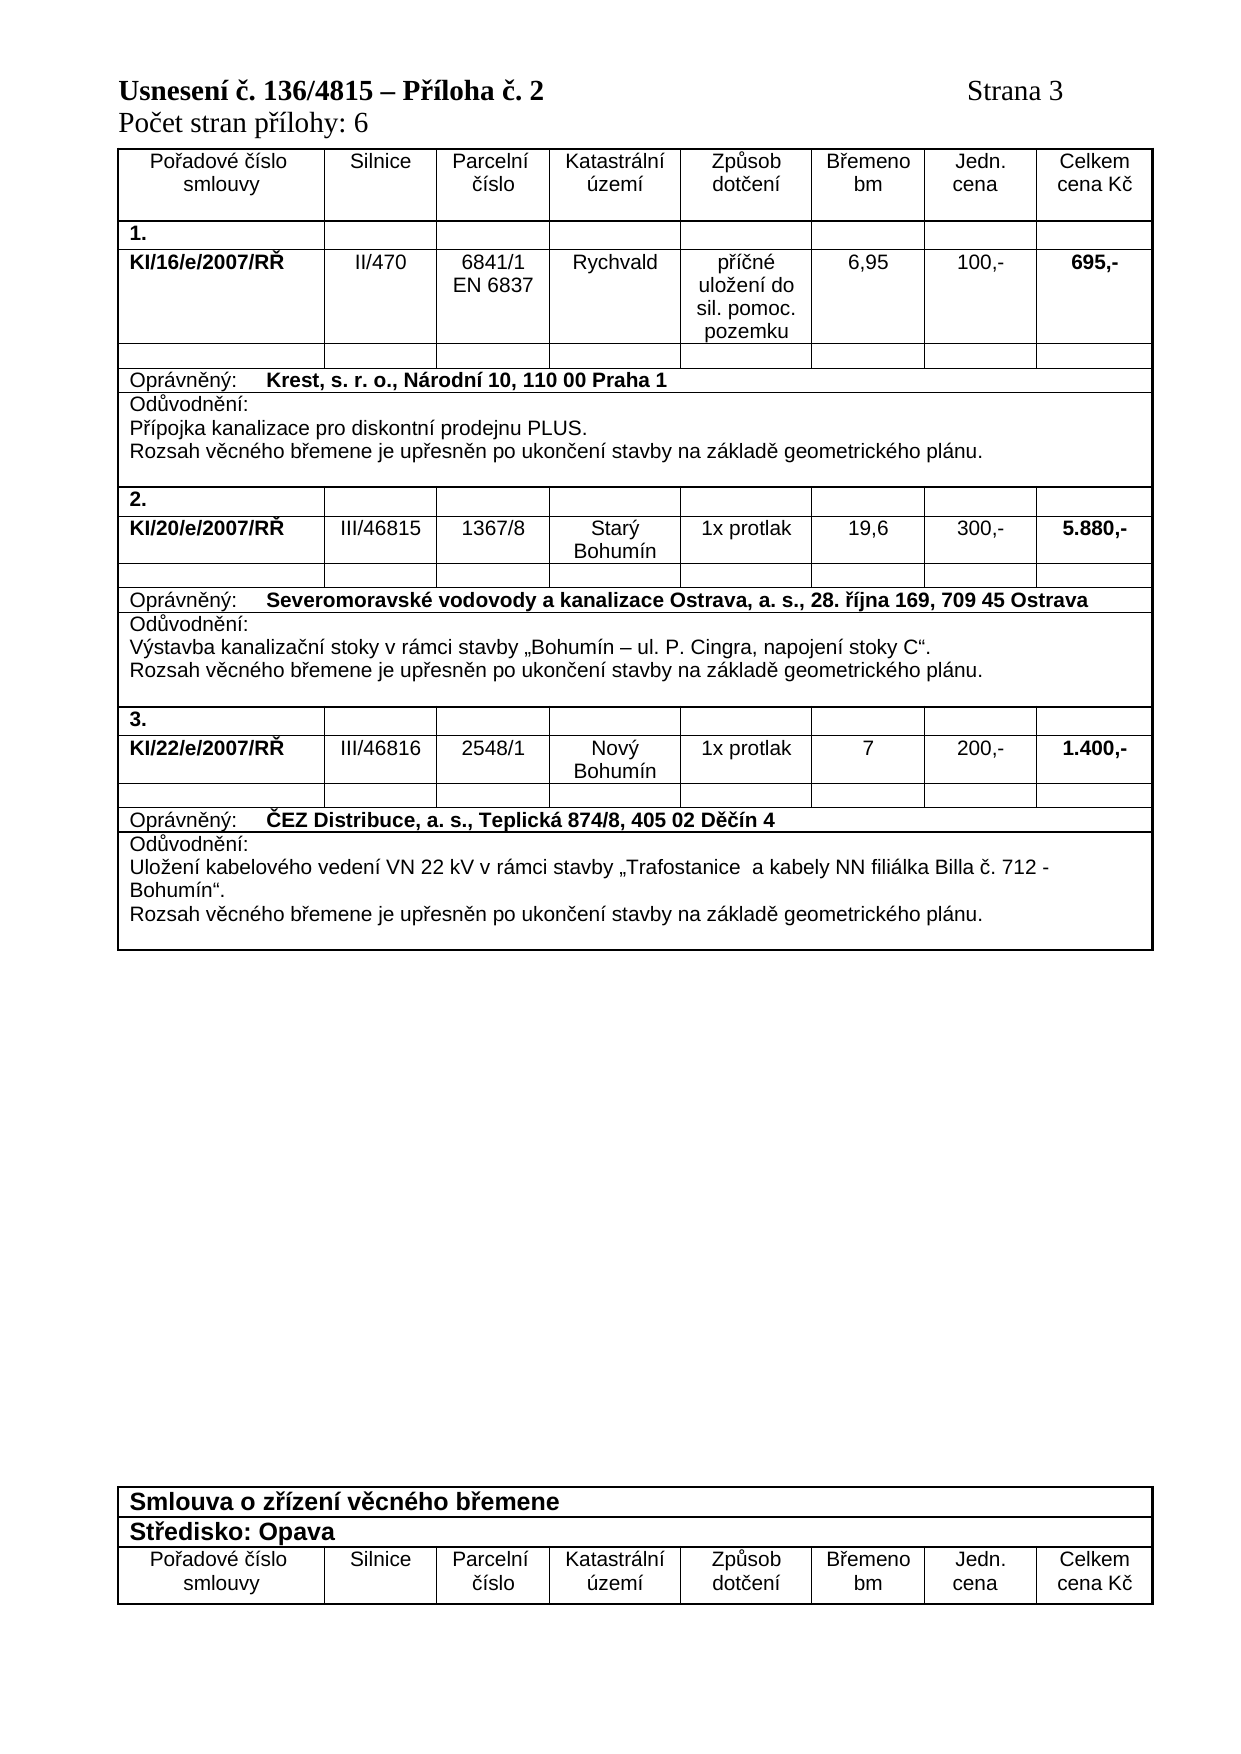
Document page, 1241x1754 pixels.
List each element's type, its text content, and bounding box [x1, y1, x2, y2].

table_cell 19,6 [812, 517, 924, 563]
table_cell 695,- [1037, 250, 1151, 343]
table_cell [550, 708, 680, 735]
table_cell [1037, 488, 1151, 516]
table_cell 2548/1 [437, 736, 549, 783]
table_cell [437, 488, 549, 516]
table_cell KI/20/e/2007/RŘ [119, 517, 324, 563]
table_cell [550, 222, 680, 249]
table_cell [325, 344, 436, 367]
table_cell Celkem cena Kč [1037, 1548, 1151, 1603]
table_cell [1037, 222, 1151, 249]
table_cell [325, 564, 436, 587]
table_cell [1037, 784, 1151, 807]
table_cell [437, 564, 549, 587]
table_cell [1037, 564, 1151, 587]
table_cell Oprávněný: ČEZ Distribuce, a. s., Teplická 874/8, 405 02 Děčín 4 [119, 808, 1151, 831]
table_cell Parcelní číslo [437, 1548, 549, 1603]
table_cell [437, 784, 549, 807]
table_cell [925, 344, 1036, 367]
table_cell 7 [812, 736, 924, 783]
table_cell 100,- [925, 250, 1036, 343]
table_cell [812, 222, 924, 249]
table_cell Parcelní číslo [437, 150, 549, 219]
table_cell [681, 784, 811, 807]
table_cell Katastrální území [550, 1548, 680, 1603]
table_cell KI/22/e/2007/RŘ [119, 736, 324, 783]
table_cell [681, 564, 811, 587]
table_cell [325, 708, 436, 735]
table_cell KI/16/e/2007/RŘ [119, 250, 324, 343]
table_cell Břemeno bm [812, 1548, 924, 1603]
table_cell Celkem cena Kč [1037, 150, 1151, 219]
table_cell [437, 222, 549, 249]
table_cell Způsob dotčení [681, 150, 811, 219]
table_cell [812, 708, 924, 735]
table_cell Pořadové číslo smlouvy [119, 1548, 324, 1603]
table_cell Odůvodnění: Výstavba kanalizační stoky v rámci stavby „Bohumín – ul. P. Cingra, napojení stoky C“. Rozsah věcného břemene je upřesněn po ukončení stavby na základě geometrického plánu. [119, 613, 1151, 706]
table_cell [119, 564, 324, 587]
table_cell 5.880,- [1037, 517, 1151, 563]
table_cell [812, 488, 924, 516]
table_cell Jedn. cena [925, 150, 1036, 219]
table_cell příčné uložení do sil. pomoc. pozemku [681, 250, 811, 343]
table_cell Starý Bohumín [550, 517, 680, 563]
table_cell Silnice [325, 150, 436, 219]
table_cell Oprávněný: Severomoravské vodovody a kanalizace Ostrava, a. s., 28. října 169, 709 45 Ostrava [119, 588, 1151, 612]
table_cell 1. [119, 222, 324, 249]
table_cell [681, 222, 811, 249]
table_cell [550, 784, 680, 807]
table_cell [681, 708, 811, 735]
table_cell [812, 564, 924, 587]
table_cell [681, 488, 811, 516]
table_header Smlouva o zřízení věcného břemene [119, 1488, 1151, 1516]
table_cell [550, 564, 680, 587]
table_cell [925, 708, 1036, 735]
table_cell [550, 344, 680, 367]
table_cell Silnice [325, 1548, 436, 1603]
table_cell [325, 222, 436, 249]
table_cell Jedn. cena [925, 1548, 1036, 1603]
table_cell Oprávněný: Krest, s. r. o., Národní 10, 110 00 Praha 1 [119, 369, 1151, 392]
table_cell [325, 784, 436, 807]
table_cell Katastrální území [550, 150, 680, 219]
table_cell III/46815 [325, 517, 436, 563]
table_cell [812, 344, 924, 367]
table_cell 1.400,- [1037, 736, 1151, 783]
table_cell 6,95 [812, 250, 924, 343]
table_cell [437, 344, 549, 367]
table_cell Rychvald [550, 250, 680, 343]
table_cell 200,- [925, 736, 1036, 783]
table_cell 3. [119, 708, 324, 735]
table_cell [925, 784, 1036, 807]
table_cell [550, 488, 680, 516]
table_cell Pořadové číslo smlouvy [119, 150, 324, 219]
table_cell Odůvodnění: Uložení kabelového vedení VN 22 kV v rámci stavby „Trafostanice a kabely NN filiálka Billa č. 712 - Bohumín“. Rozsah věcného břemene je upřesněn po ukončení stavby na základě geometrického plánu. [119, 833, 1151, 948]
table_cell Středisko: Opava [119, 1518, 1151, 1546]
table_cell 1367/8 [437, 517, 549, 563]
table_cell Odůvodnění: Přípojka kanalizace pro diskontní prodejnu PLUS. Rozsah věcného břemene je upřesněn po ukončení stavby na základě geometrického plánu. [119, 393, 1151, 486]
table_cell [1037, 708, 1151, 735]
table_cell II/470 [325, 250, 436, 343]
table_cell 300,- [925, 517, 1036, 563]
table_cell [119, 784, 324, 807]
table_cell [925, 488, 1036, 516]
table_cell Způsob dotčení [681, 1548, 811, 1603]
table_cell [812, 784, 924, 807]
table_cell Nový Bohumín [550, 736, 680, 783]
table_cell Břemeno bm [812, 150, 924, 219]
table_cell [681, 344, 811, 367]
table_cell 1x protlak [681, 517, 811, 563]
table_cell 2. [119, 488, 324, 516]
table_cell III/46816 [325, 736, 436, 783]
table_cell [1037, 344, 1151, 367]
table_cell [437, 708, 549, 735]
table_cell 1x protlak [681, 736, 811, 783]
table_cell [925, 222, 1036, 249]
table_cell [925, 564, 1036, 587]
table_cell [119, 344, 324, 367]
table_cell [325, 488, 436, 516]
table_cell 6841/1 EN 6837 [437, 250, 549, 343]
